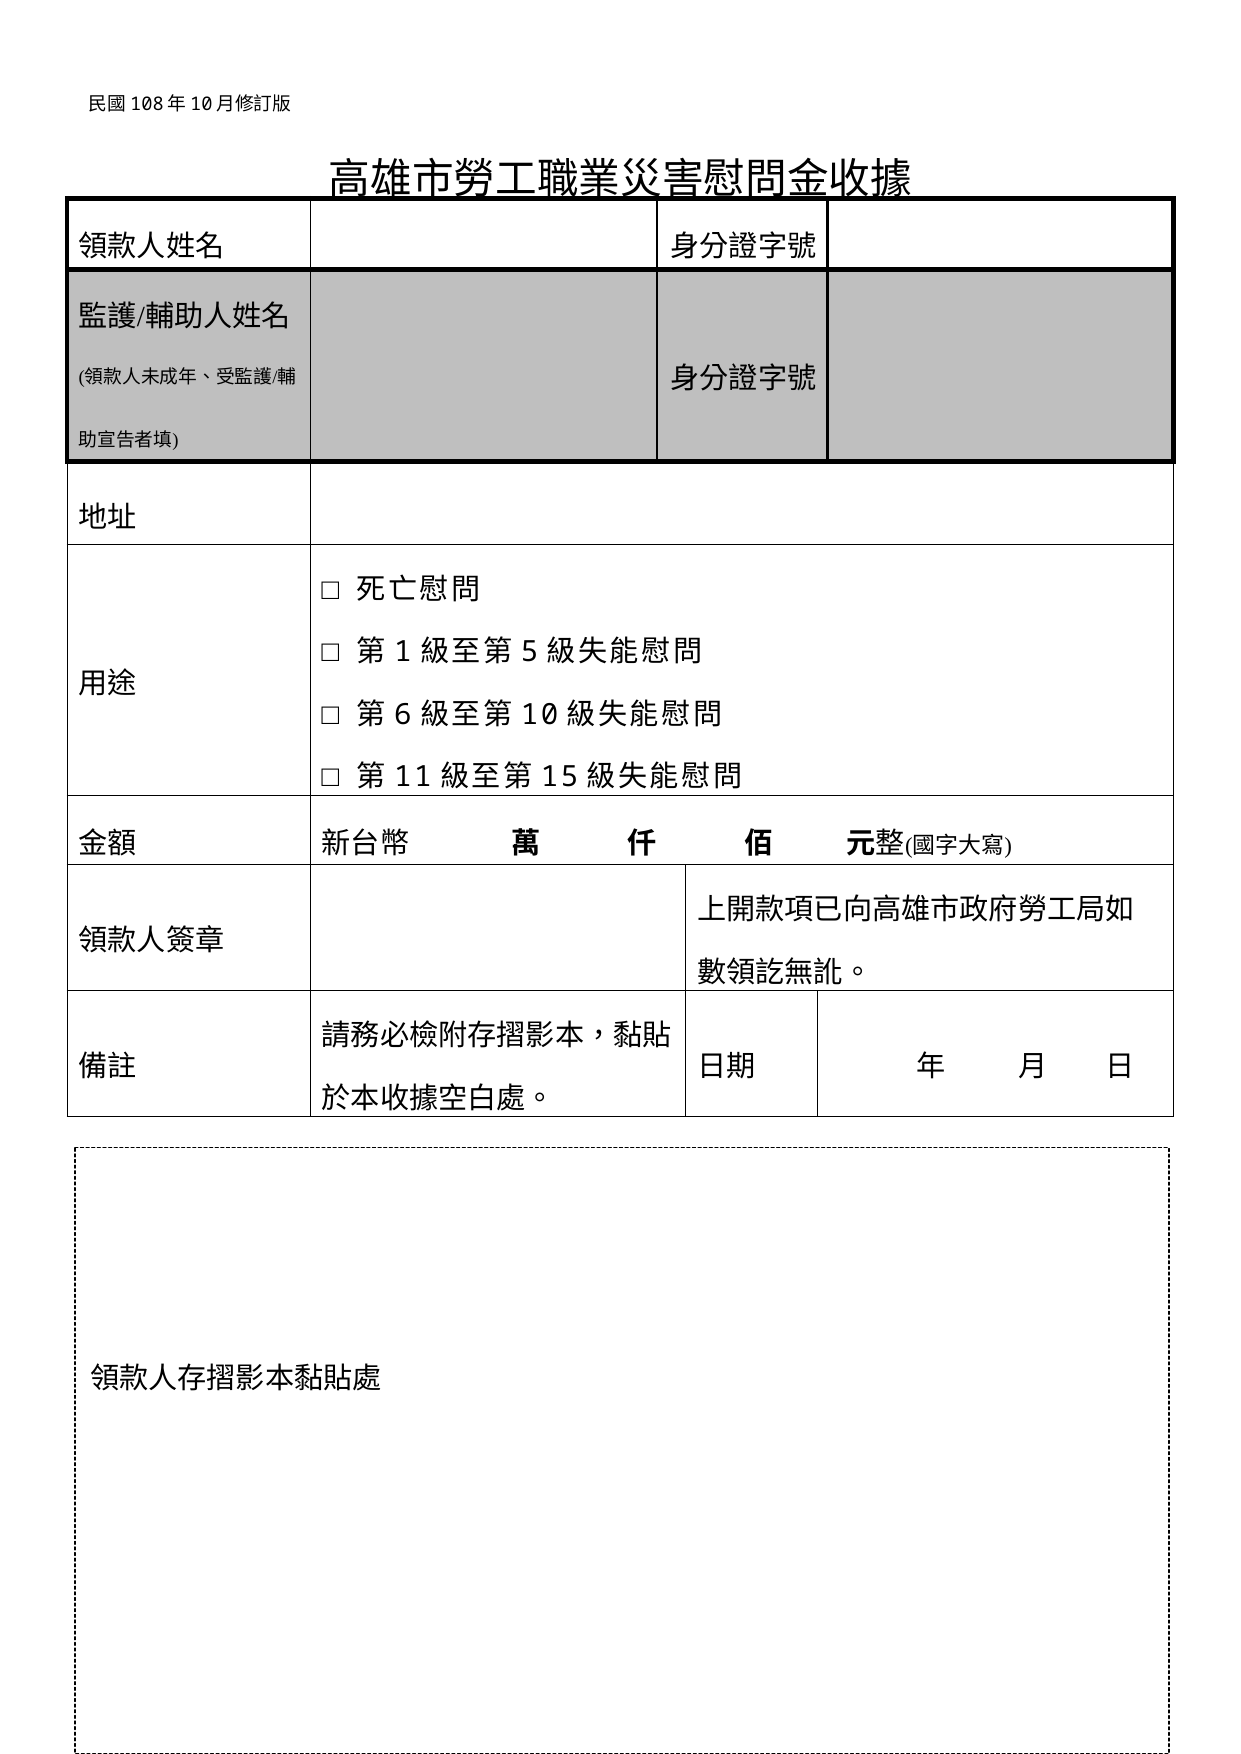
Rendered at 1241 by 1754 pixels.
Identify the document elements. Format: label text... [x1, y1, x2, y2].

table_cell 上開款項已向高雄市政府勞工局如數領訖無訛。 [686, 865, 1173, 990]
table_cell 用途 [68, 545, 310, 795]
table_cell 新台幣 萬 仟 佰 元整(國字大寫) [311, 796, 1173, 864]
table_cell 地址 [68, 464, 310, 544]
table_cell [311, 464, 1173, 544]
table_header 領款人姓名 [69, 201, 310, 267]
table_cell □ 死亡慰問 □ 第1級至第5級失能慰問 □ 第6級至第10級失能慰問 □ 第11級至第15級失能慰問 [311, 545, 1173, 795]
table_header [311, 201, 656, 267]
table_header 身分證字號 [658, 201, 826, 267]
table_header [829, 201, 1171, 267]
text 高雄市勞工職業災害慰問金收據 [89, 133, 1152, 196]
table_cell 備註 [68, 991, 310, 1116]
table_cell 身分證字號 [658, 272, 826, 459]
table_cell 監護/輔助人姓名 (領款人未成年、受監護/輔助宣告者填) [69, 272, 310, 459]
table_cell [311, 272, 656, 459]
table_cell [311, 865, 685, 990]
table_cell 領款人簽章 [68, 865, 310, 990]
table_cell [829, 272, 1171, 459]
table_cell 年 月 日 [818, 991, 1173, 1116]
table_cell 金額 [68, 796, 310, 864]
table_cell 日期 [686, 991, 817, 1116]
table_cell 請務必檢附存摺影本，黏貼於本收據空白處。 [311, 991, 685, 1116]
